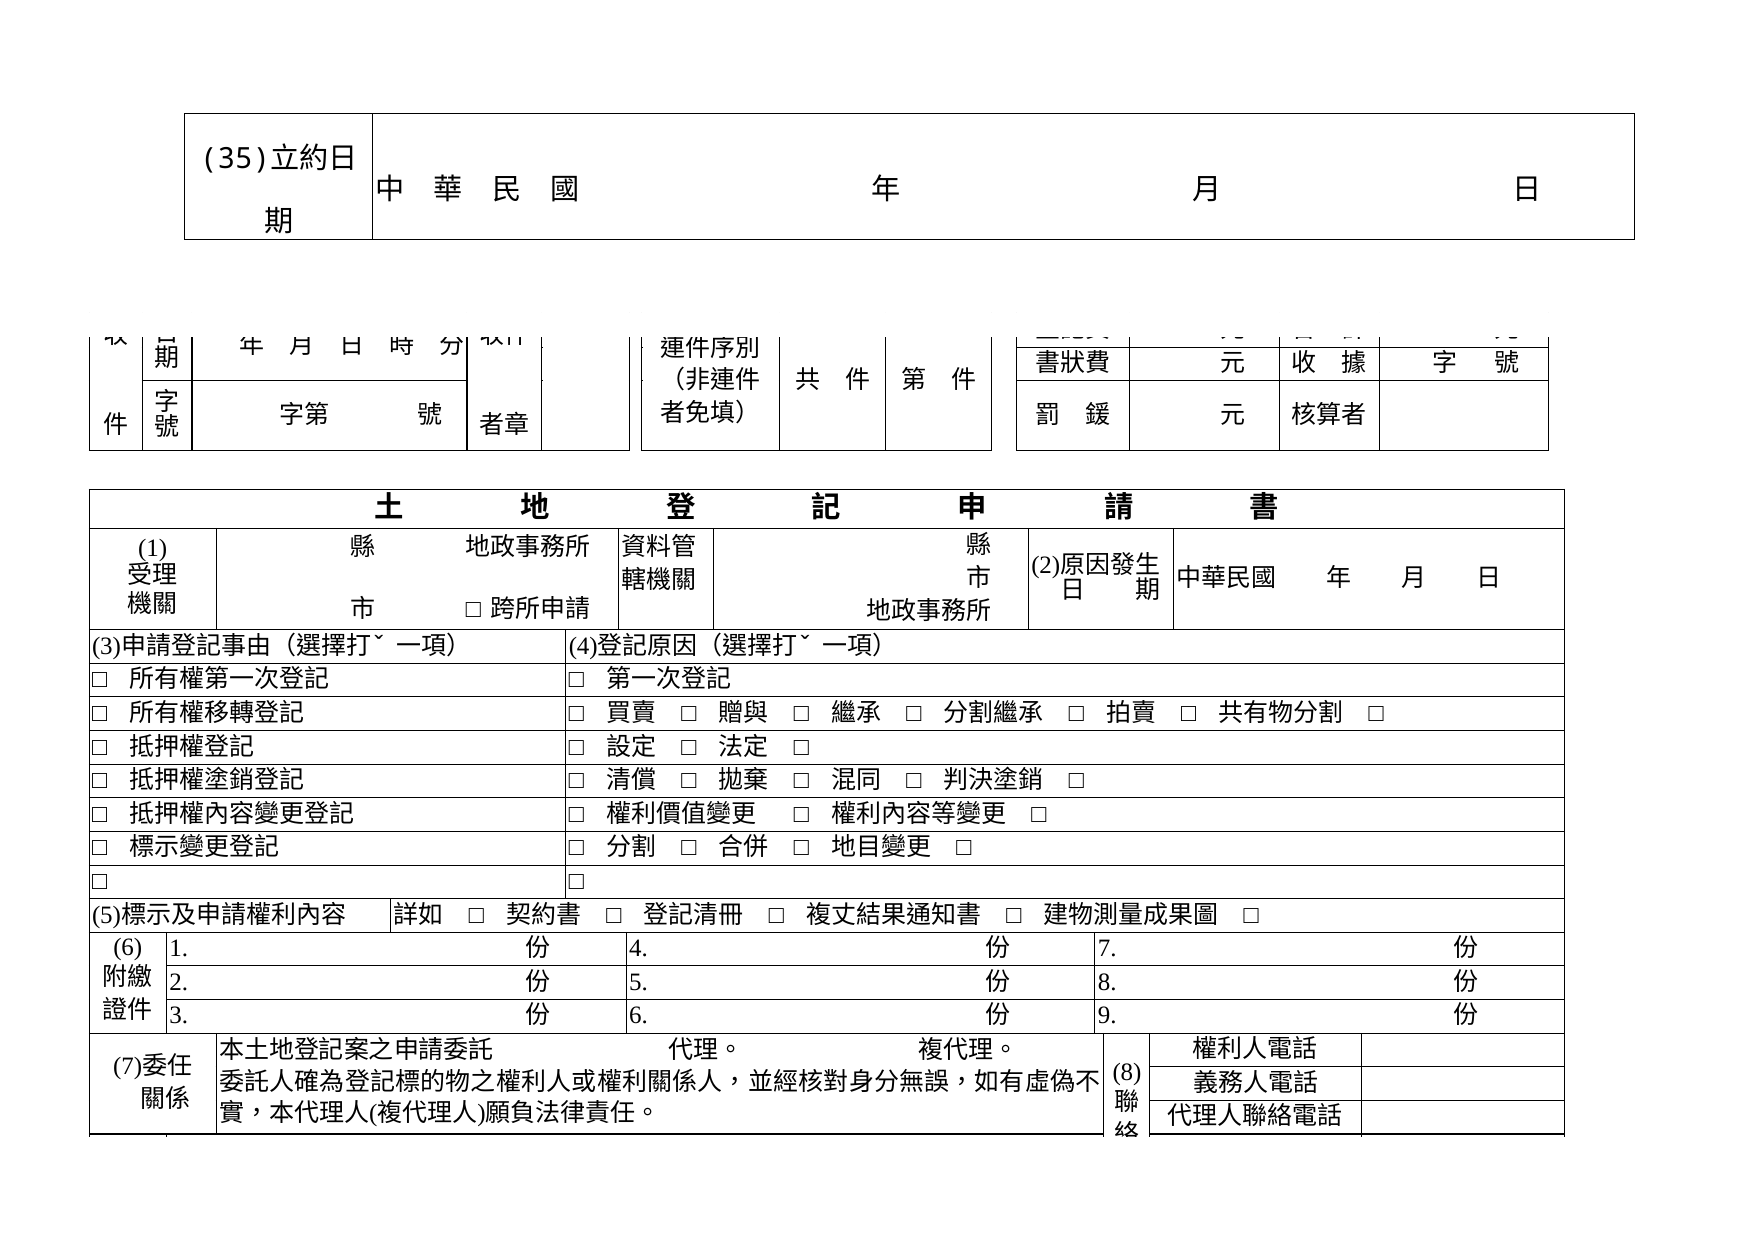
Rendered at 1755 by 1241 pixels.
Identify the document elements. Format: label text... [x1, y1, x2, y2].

table_cell [169, 113, 184, 239]
table_cell 中 華 民 國 年 月 日 [373, 114, 1634, 239]
table_cell (35)立約日期 [185, 114, 372, 239]
table_cell [119, 113, 168, 239]
